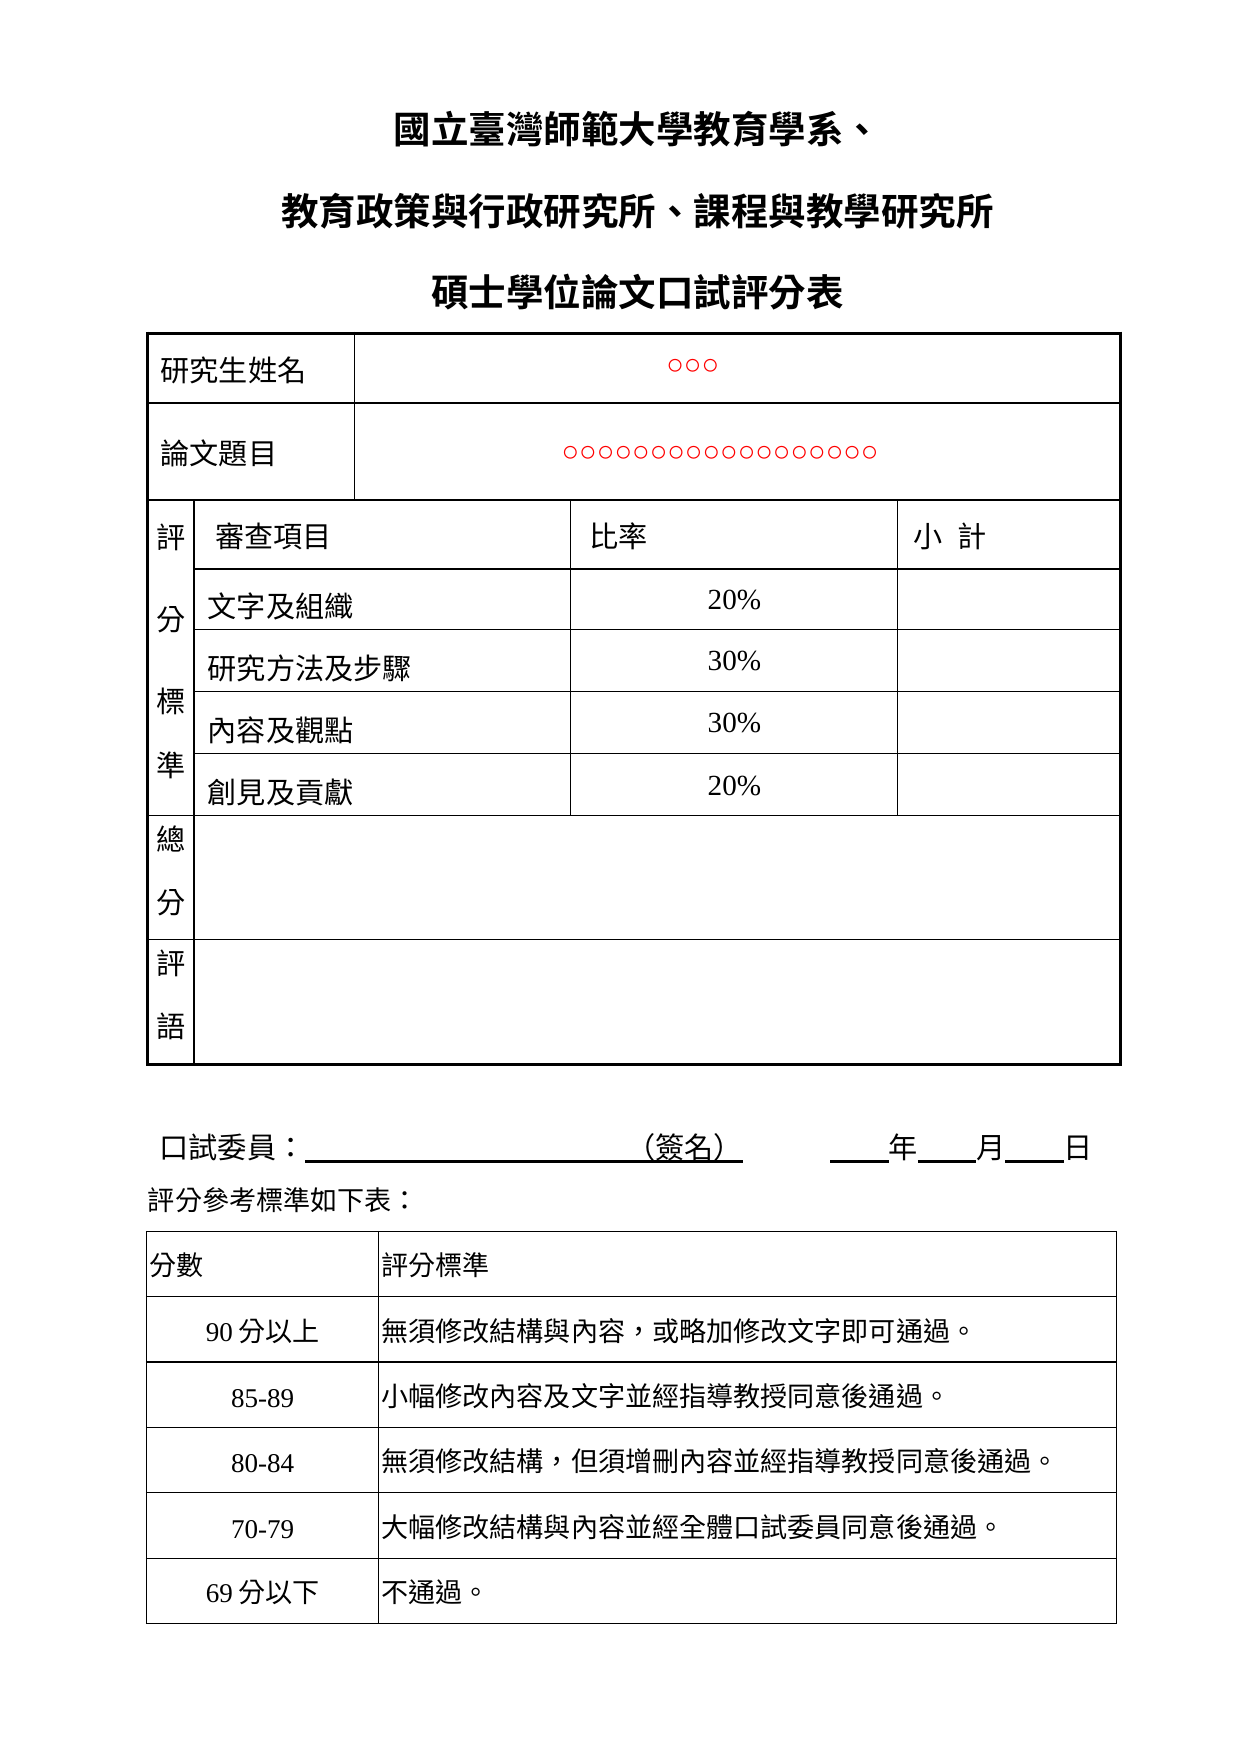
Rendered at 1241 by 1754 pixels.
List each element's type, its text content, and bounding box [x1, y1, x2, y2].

table_cell [195, 816, 1119, 939]
table_cell [898, 692, 1119, 753]
table_cell [1117, 1427, 1123, 1492]
table_cell 不通過。 [379, 1559, 1116, 1623]
table_header ○○○ [355, 335, 1119, 402]
table_cell 評 語 [149, 940, 193, 1063]
table_cell 創見及貢獻 [195, 754, 570, 815]
table_cell [898, 630, 1119, 691]
table_cell [898, 754, 1119, 815]
table_cell 評 分 標 準 [149, 501, 193, 815]
table_cell 20% [571, 754, 897, 815]
table_header [1117, 1231, 1123, 1296]
table_cell 論文題目 [149, 404, 354, 499]
table_cell 研究方法及步驟 [195, 630, 570, 691]
table_cell ○○○○○○○○○○○○○○○○○○ [355, 404, 1119, 499]
table_cell 文字及組織 [195, 570, 570, 628]
table_cell 85-89 [147, 1363, 378, 1427]
table_cell 30% [571, 692, 897, 753]
table_cell 總 分 [149, 816, 193, 939]
table_header 研究生姓名 [149, 335, 354, 402]
table_cell 70-79 [147, 1493, 378, 1557]
table_cell 審查項目 [195, 501, 570, 568]
table_cell 無須修改結構與內容，或略加修改文字即可通過。 [379, 1297, 1116, 1361]
table_cell 比率 [571, 501, 897, 568]
table_cell 20% [571, 570, 897, 628]
table_cell 小幅修改內容及文字並經指導教授同意後通過。 [379, 1363, 1116, 1427]
table_header 分數 [147, 1232, 378, 1296]
table_cell [1117, 1361, 1123, 1427]
table_header 評分標準 [379, 1232, 1116, 1296]
table_cell [1117, 1296, 1123, 1361]
table_cell 無須修改結構，但須增刪內容並經指導教授同意後通過。 [379, 1428, 1116, 1492]
table_cell [1117, 1492, 1123, 1557]
table_cell 小 計 [898, 501, 1119, 568]
table_cell 69分以下 [147, 1559, 378, 1623]
text 評分參考標準如下表： [148, 1179, 1122, 1218]
table_cell 90分以上 [147, 1297, 378, 1361]
table_cell 80-84 [147, 1428, 378, 1492]
table_cell 大幅修改結構與內容並經全體口試委員同意後通過。 [379, 1493, 1116, 1557]
table_cell [898, 570, 1119, 628]
table_cell 內容及觀點 [195, 692, 570, 753]
table_cell [195, 940, 1119, 1063]
table_cell [1117, 1558, 1123, 1623]
text 口試委員： （簽名） 年 月 日 [148, 1124, 1104, 1167]
table_cell 30% [571, 630, 897, 691]
table_header 國立臺灣師範大學教育學系、 教育政策與行政研究所、課程與教學研究所 碩士學位論文口試評分表 [149, 100, 1125, 332]
